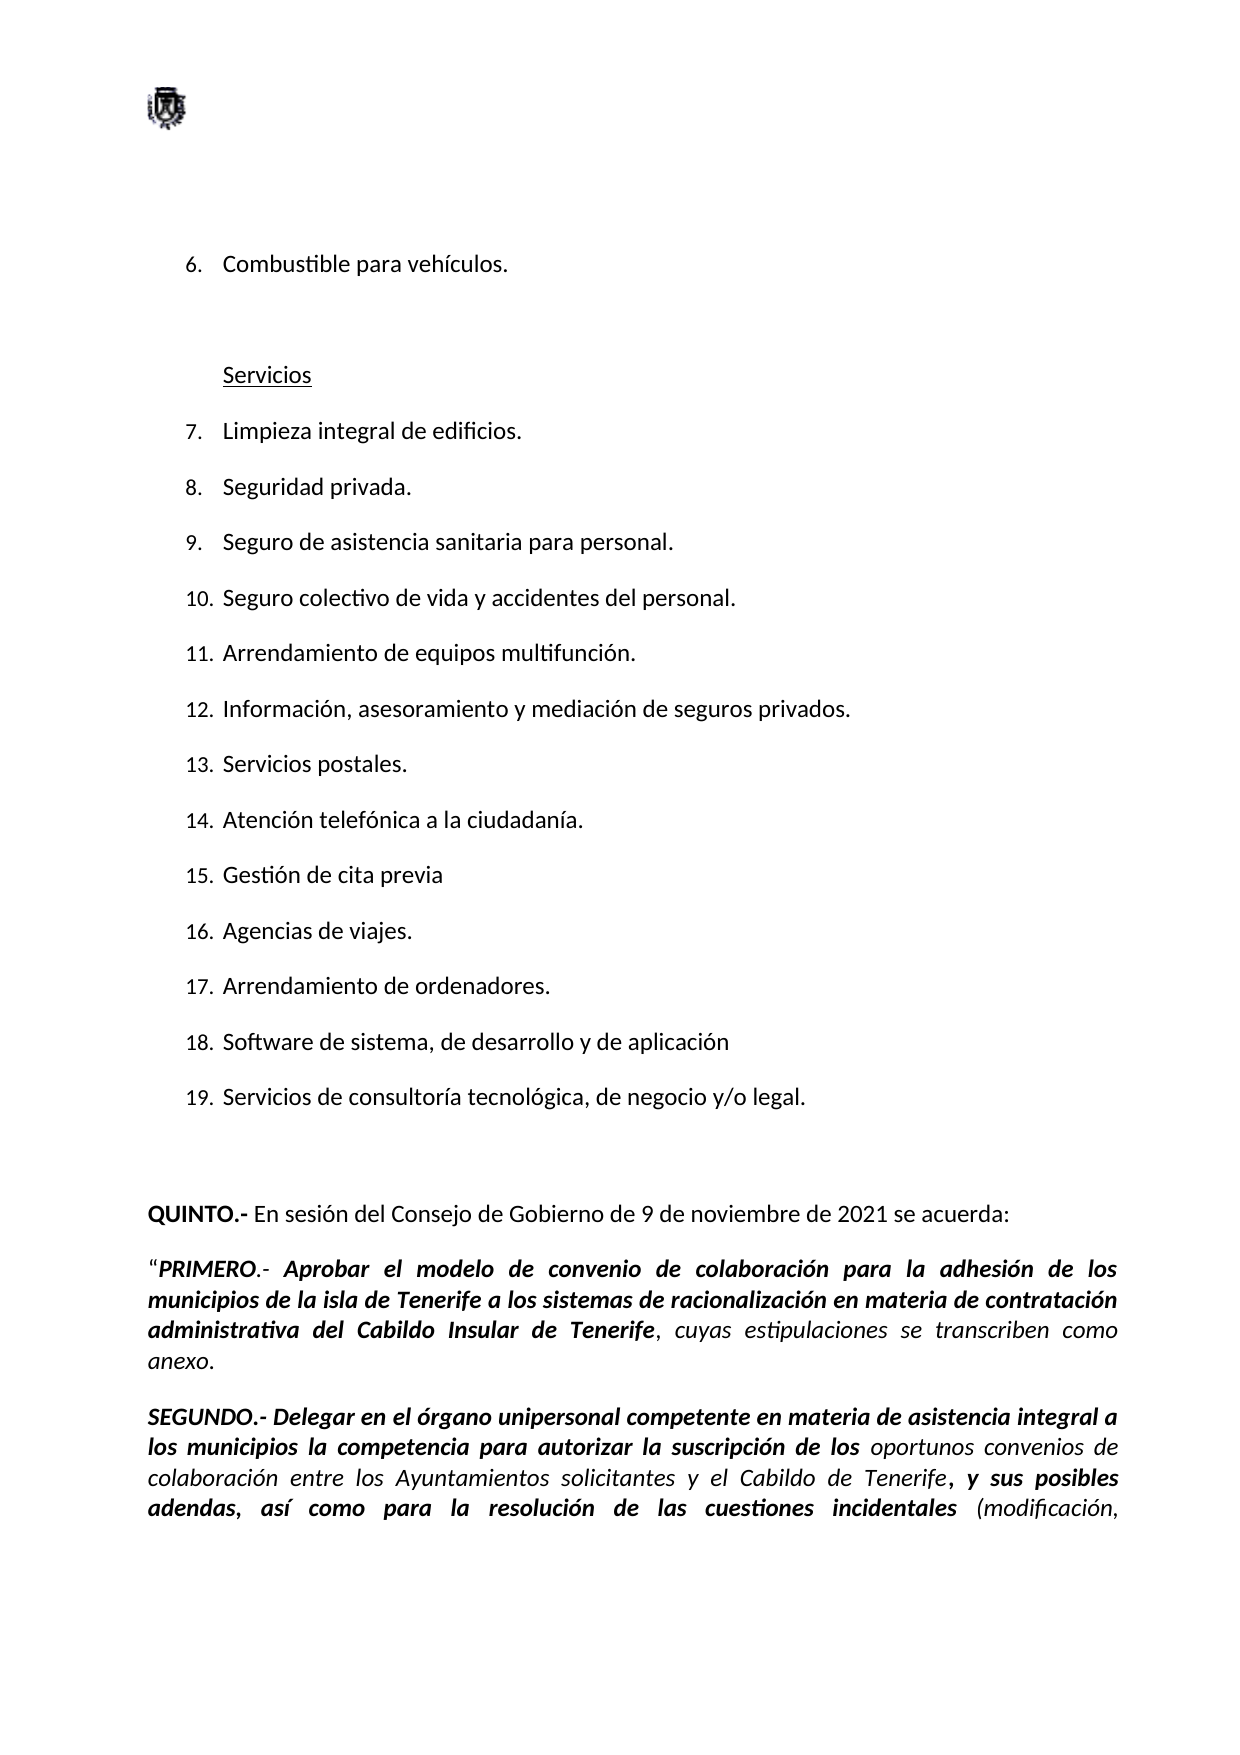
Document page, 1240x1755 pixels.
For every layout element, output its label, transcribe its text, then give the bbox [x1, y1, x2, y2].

list Servicios postales. [185, 748, 1121, 779]
list Agencias de viajes. [185, 915, 1121, 945]
text Servicios [223, 360, 1121, 390]
list Gestión de cita previa [185, 859, 1121, 890]
list Software de sistema, de desarrollo y de aplicación [185, 1026, 1121, 1056]
list Atención telefónica a la ciudadanía. [185, 804, 1121, 834]
list Información, asesoramiento y mediación de seguros privados. [185, 693, 1121, 723]
list Seguridad privada. [185, 471, 1121, 501]
list Combustible para vehículos. [185, 249, 1121, 279]
list Arrendamiento de ordenadores. [185, 970, 1121, 1001]
list Seguro colectivo de vida y accidentes del personal. [185, 582, 1121, 612]
list Seguro de asistencia sanitaria para personal. [185, 526, 1121, 557]
list Limpieza integral de edificios. [185, 415, 1121, 446]
list Servicios de consultoría tecnológica, de negocio y/o legal. [185, 1081, 1121, 1112]
text QUINTO.- En sesión del Consejo de Gobierno de 9 de noviembre de 2021 se acuerda: [148, 1198, 1121, 1228]
list Arrendamiento de equipos multifunción. [185, 637, 1121, 668]
text “PRIMERO.- Aprobar el modelo de convenio de colaboración para la adhesión de los municipios de la isla de Tenerife a los sistemas de racionalización en materia de contratación administrativa del Cabildo Insular de Tenerife, cuyas estipulaciones se transcriben como anexo. [148, 1253, 1121, 1376]
text SEGUNDO.- Delegar en el órgano unipersonal competente en materia de asistencia integral a los municipios la competencia para autorizar la suscripción de los oportunos convenios de colaboración entre los Ayuntamientos solicitantes y el Cabildo de Tenerife, y sus posibles adendas, así como para la resolución de las cuestiones incidentales (modificación, [148, 1401, 1121, 1523]
